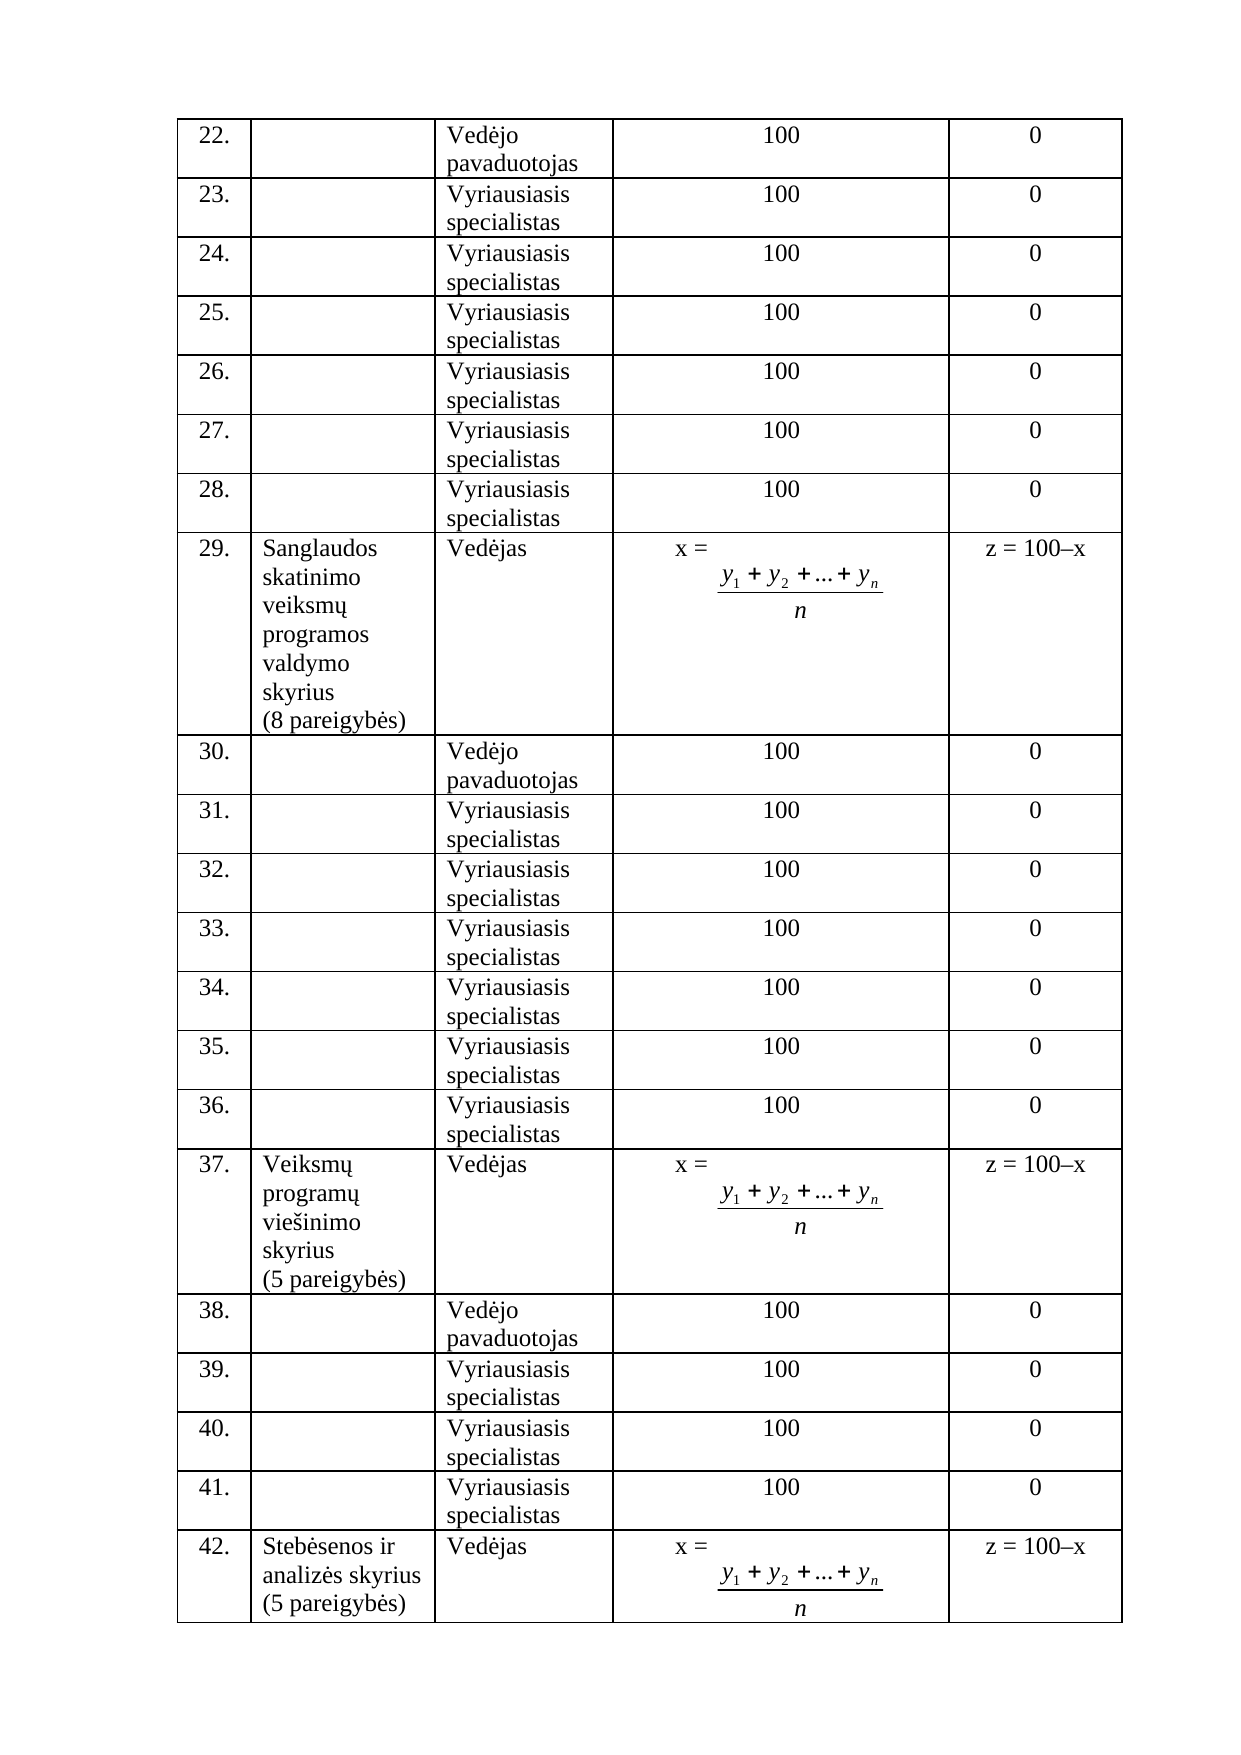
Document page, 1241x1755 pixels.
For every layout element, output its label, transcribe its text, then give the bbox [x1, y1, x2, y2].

table_cell 0 [950, 415, 1121, 472]
table_cell Vedėjas [436, 533, 612, 734]
table_cell 100 [614, 972, 948, 1030]
table_cell 100 [614, 913, 948, 971]
table_cell 26. [178, 356, 250, 413]
table_cell Vyriausiasis specialistas [436, 1413, 612, 1470]
table_cell 30. [178, 736, 250, 793]
table_cell [252, 795, 434, 852]
table_cell 100 [614, 1472, 948, 1529]
table_cell 0 [950, 1031, 1121, 1089]
table_cell x = (y(1)+y(2)+...+y(n))/n [614, 1531, 948, 1621]
table_cell 100 [614, 415, 948, 472]
table_cell 32. [178, 854, 250, 912]
table_cell 0 [950, 356, 1121, 413]
table_cell [252, 913, 434, 971]
table_cell [252, 1472, 434, 1529]
table_cell 34. [178, 972, 250, 1030]
table_cell [252, 474, 434, 532]
table_cell 100 [614, 474, 948, 532]
table_cell 0 [950, 795, 1121, 852]
table_cell Vedėjas [436, 1150, 612, 1293]
table_cell 25. [178, 297, 250, 354]
table_cell 33. [178, 913, 250, 971]
table_cell [252, 1295, 434, 1352]
table_cell Stebėsenos ir analizės skyrius (5 pareigybės) [252, 1531, 434, 1621]
table_cell [252, 854, 434, 912]
table_cell 100 [614, 1090, 948, 1148]
table_cell Vyriausiasis specialistas [436, 1090, 612, 1148]
table_cell 23. [178, 179, 250, 236]
table_cell 0 [950, 972, 1121, 1030]
table_cell [252, 120, 434, 177]
table_cell [252, 297, 434, 354]
table_cell 100 [614, 795, 948, 852]
table_cell [252, 1354, 434, 1411]
table_cell [252, 736, 434, 793]
table_cell 0 [950, 1090, 1121, 1148]
table_cell 0 [950, 238, 1121, 295]
table_cell x = (y(1)+y(2)+...+y(n))/n [614, 533, 948, 734]
table_cell Veiksmų programų viešinimo skyrius (5 pareigybės) [252, 1150, 434, 1293]
table_cell 100 [614, 1354, 948, 1411]
table_cell Vyriausiasis specialistas [436, 972, 612, 1030]
table_cell [252, 238, 434, 295]
table_cell Vyriausiasis specialistas [436, 913, 612, 971]
table_cell z = 100–x [950, 533, 1121, 734]
table_cell 0 [950, 1472, 1121, 1529]
table_cell 0 [950, 736, 1121, 793]
table_cell 24. [178, 238, 250, 295]
table_cell 0 [950, 120, 1121, 177]
table_cell Vyriausiasis specialistas [436, 415, 612, 472]
table_cell 39. [178, 1354, 250, 1411]
table_cell 100 [614, 1413, 948, 1470]
table_cell Vedėjas [436, 1531, 612, 1621]
table_cell 0 [950, 474, 1121, 532]
table_cell Vedėjo pavaduotojas [436, 736, 612, 793]
table_cell [252, 1031, 434, 1089]
table_cell 40. [178, 1413, 250, 1470]
table_cell 22. [178, 120, 250, 177]
table_cell Vyriausiasis specialistas [436, 854, 612, 912]
table_cell 100 [614, 238, 948, 295]
table_cell 27. [178, 415, 250, 472]
table_cell 38. [178, 1295, 250, 1352]
table_cell Vedėjo pavaduotojas [436, 1295, 612, 1352]
table_cell 37. [178, 1150, 250, 1293]
table_cell Vedėjo pavaduotojas [436, 120, 612, 177]
table_cell 0 [950, 297, 1121, 354]
table_cell 100 [614, 1031, 948, 1089]
table_cell Vyriausiasis specialistas [436, 1031, 612, 1089]
table_cell 31. [178, 795, 250, 852]
table_cell z = 100–x [950, 1150, 1121, 1293]
table_cell 28. [178, 474, 250, 532]
table_cell 100 [614, 854, 948, 912]
table_cell 41. [178, 1472, 250, 1529]
table_cell [252, 415, 434, 472]
table_cell 0 [950, 179, 1121, 236]
table_cell 0 [950, 854, 1121, 912]
table_cell Vyriausiasis specialistas [436, 179, 612, 236]
table_cell 29. [178, 533, 250, 734]
table_cell Vyriausiasis specialistas [436, 356, 612, 413]
table_cell 100 [614, 356, 948, 413]
table_cell Vyriausiasis specialistas [436, 297, 612, 354]
table_cell 0 [950, 913, 1121, 971]
table_cell 0 [950, 1354, 1121, 1411]
table_cell Vyriausiasis specialistas [436, 1354, 612, 1411]
table_cell x = (y(1)+y(2)+...+y(n))/n [614, 1150, 948, 1293]
table_cell Sanglaudos skatinimo veiksmų programos valdymo skyrius (8 pareigybės) [252, 533, 434, 734]
table_cell [252, 972, 434, 1030]
table_cell Vyriausiasis specialistas [436, 795, 612, 852]
table_cell Vyriausiasis specialistas [436, 1472, 612, 1529]
table_cell 42. [178, 1531, 250, 1621]
table_cell z = 100–x [950, 1531, 1121, 1621]
table_cell [252, 1413, 434, 1470]
table_cell [252, 1090, 434, 1148]
table_cell Vyriausiasis specialistas [436, 238, 612, 295]
table_cell 35. [178, 1031, 250, 1089]
table_cell 100 [614, 736, 948, 793]
table_cell 36. [178, 1090, 250, 1148]
table_cell [252, 356, 434, 413]
table_cell 100 [614, 179, 948, 236]
table_cell [252, 179, 434, 236]
table_cell 0 [950, 1413, 1121, 1470]
table_cell Vyriausiasis specialistas [436, 474, 612, 532]
table_cell 100 [614, 1295, 948, 1352]
table_cell 100 [614, 120, 948, 177]
table_cell 100 [614, 297, 948, 354]
table_cell 0 [950, 1295, 1121, 1352]
